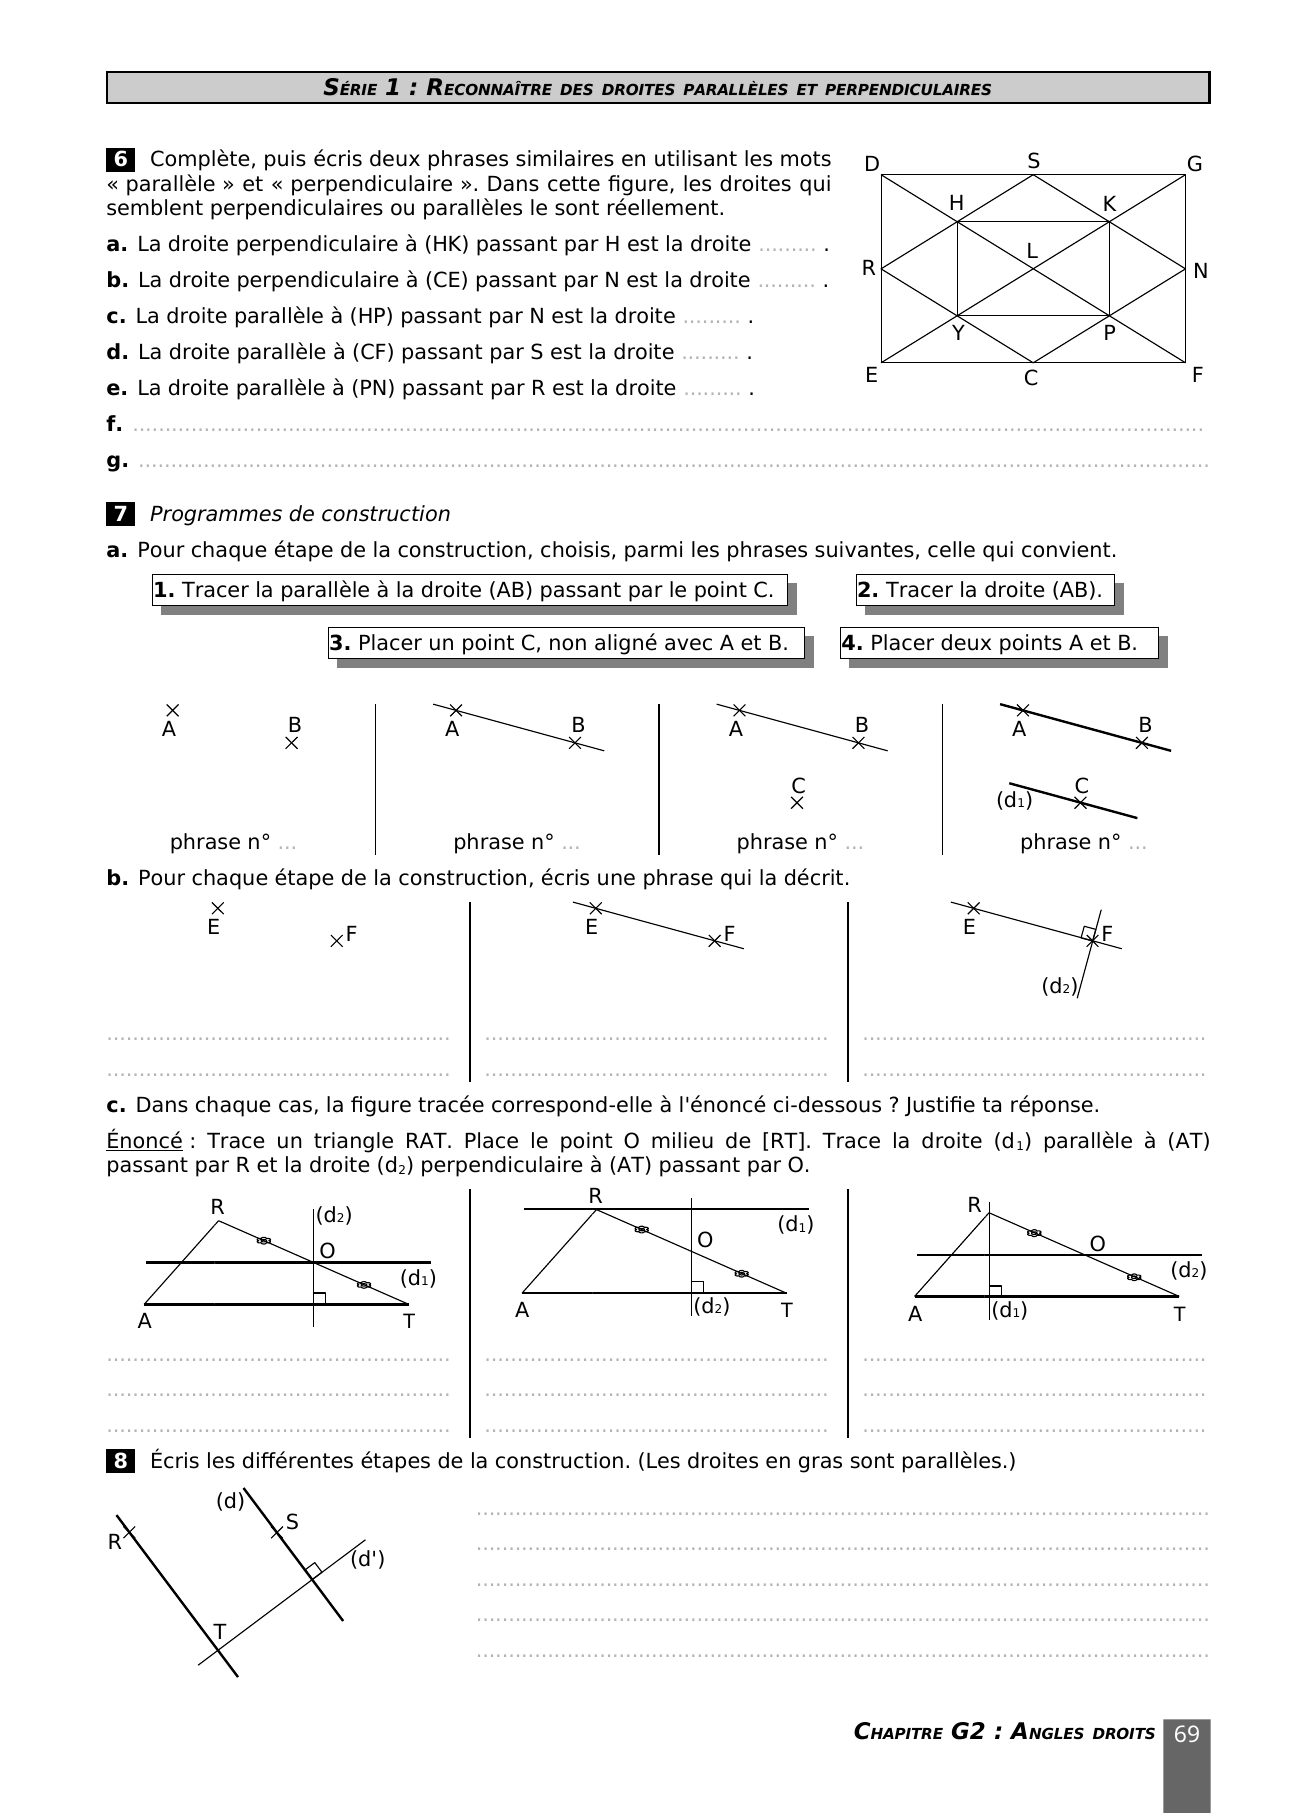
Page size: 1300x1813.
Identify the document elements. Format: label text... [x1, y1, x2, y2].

text 2. Tracer la droite (AB). [857, 578, 1114, 602]
list Complète, puis écris deux phrases similaires en utilisant les mots « parallèle » et « perpendiculaire ». Dans cette figure, les droites qui semblent perpendiculaires ou parallèles le sont réellement. [106, 148, 1211, 220]
list La droite perpendiculaire à (HK) passant par H est la droite ......... . [106, 232, 881, 256]
text ................................................................................................................. [106, 1485, 1211, 1520]
list Programmes de construction [135, 502, 713, 526]
text ................................................................................................................. [106, 1591, 198, 1627]
list La droite perpendiculaire à (CE) passant par N est la droite ......... . [106, 268, 881, 292]
text ................................................................................................................. [315, 1556, 1211, 1591]
list [999, 340, 1067, 361]
text ..................................................... [484, 1366, 833, 1402]
text ..................................................... [862, 1331, 1211, 1366]
text ..................................................... [106, 1331, 455, 1366]
text ..................................................... [862, 1402, 1211, 1437]
text 1. Tracer la parallèle à la droite (AB) passant par le point C. [153, 578, 787, 602]
text ................................................................................................................. [220, 1627, 1211, 1662]
text ................................................................................................................. [270, 1520, 1211, 1556]
text ..................................................... [106, 1046, 455, 1081]
text ..................................................... [484, 1402, 833, 1437]
text phrase n° ... [390, 830, 644, 854]
list [886, 340, 1029, 362]
text ..................................................... [862, 1010, 1211, 1046]
text ..................................................... [106, 1366, 455, 1402]
text ..................................................... [484, 1046, 833, 1081]
text ................................................................................................................. [252, 1591, 1211, 1627]
text ..................................................... [484, 1010, 833, 1046]
list ..................................................................................................................................................................... [106, 448, 1211, 473]
list Pour chaque étape de la construction, écris une phrase qui la décrit. [106, 866, 1211, 890]
list La droite parallèle à (HP) passant par N est la droite ......... . [106, 304, 881, 328]
list ..................................................................................................................................................................... [106, 412, 1211, 437]
text ................................................................................................................. [150, 1556, 310, 1591]
text ................................................................................................................. [106, 1627, 216, 1662]
list La droite parallèle à (HP) passant par N est la droite ......... . [1112, 304, 1185, 328]
list La droite parallèle à (PN) passant par R est la droite ......... . [106, 376, 1211, 401]
list La droite perpendiculaire à (CE) passant par N est la droite ......... . [884, 268, 957, 292]
list La droite parallèle à (HP) passant par N est la droite ......... . [961, 316, 1106, 328]
text ..................................................... [106, 1010, 455, 1046]
text 3. Placer un point C, non aligné avec A et B. [329, 631, 804, 655]
list Écris les différentes étapes de la construction. (Les droites en gras sont parallèles.) [135, 1449, 1211, 1473]
list Énoncé : Trace un triangle RAT. Place le point O milieu de [RT]. Trace la droite (d1) parallèle à (AT) passant par R et la droite (d2) perpendiculaire à (AT) passant par O. [106, 1129, 1211, 1177]
text ..................................................... [106, 1402, 455, 1437]
list La droite perpendiculaire à (CE) passant par N est la droite ......... . [1036, 268, 1109, 292]
list Dans chaque cas, la figure tracée correspond‑elle à l'énoncé ci‑dessous ? Justifie ta réponse. [106, 1093, 1211, 1117]
text 4. Placer deux points A et B. [841, 631, 1158, 655]
list La droite parallèle à (HP) passant par N est la droite ......... . [882, 304, 954, 328]
list La droite perpendiculaire à (HK) passant par H est la droite ......... . [977, 232, 1090, 256]
text phrase n° ... [106, 830, 360, 854]
text ..................................................... [484, 1331, 833, 1366]
text ................................................................................................................. [123, 1520, 292, 1556]
list La droite perpendiculaire à (CE) passant par N est la droite ......... . [1110, 268, 1183, 292]
text ..................................................... [862, 1046, 1211, 1081]
list La droite parallèle à (HP) passant par N est la droite ......... . [962, 304, 1105, 315]
list [1038, 340, 1181, 362]
text ................................................................................................................. [176, 1591, 294, 1627]
list La droite perpendiculaire à (CE) passant par N est la droite ......... . [958, 268, 1030, 292]
text ................................................................................................................. [106, 1556, 171, 1591]
text ..................................................... [862, 1366, 1211, 1402]
list Pour chaque étape de la construction, choisis, parmi les phrases suivantes, celle qui convient. [106, 538, 1211, 562]
list La droite perpendiculaire à (CE) passant par N est la droite ......... . [999, 270, 1068, 292]
list La droite parallèle à (CF) passant par S est la droite ......... . [106, 340, 881, 364]
text phrase n° ... [673, 830, 927, 854]
text phrase n° ... [957, 830, 1211, 854]
